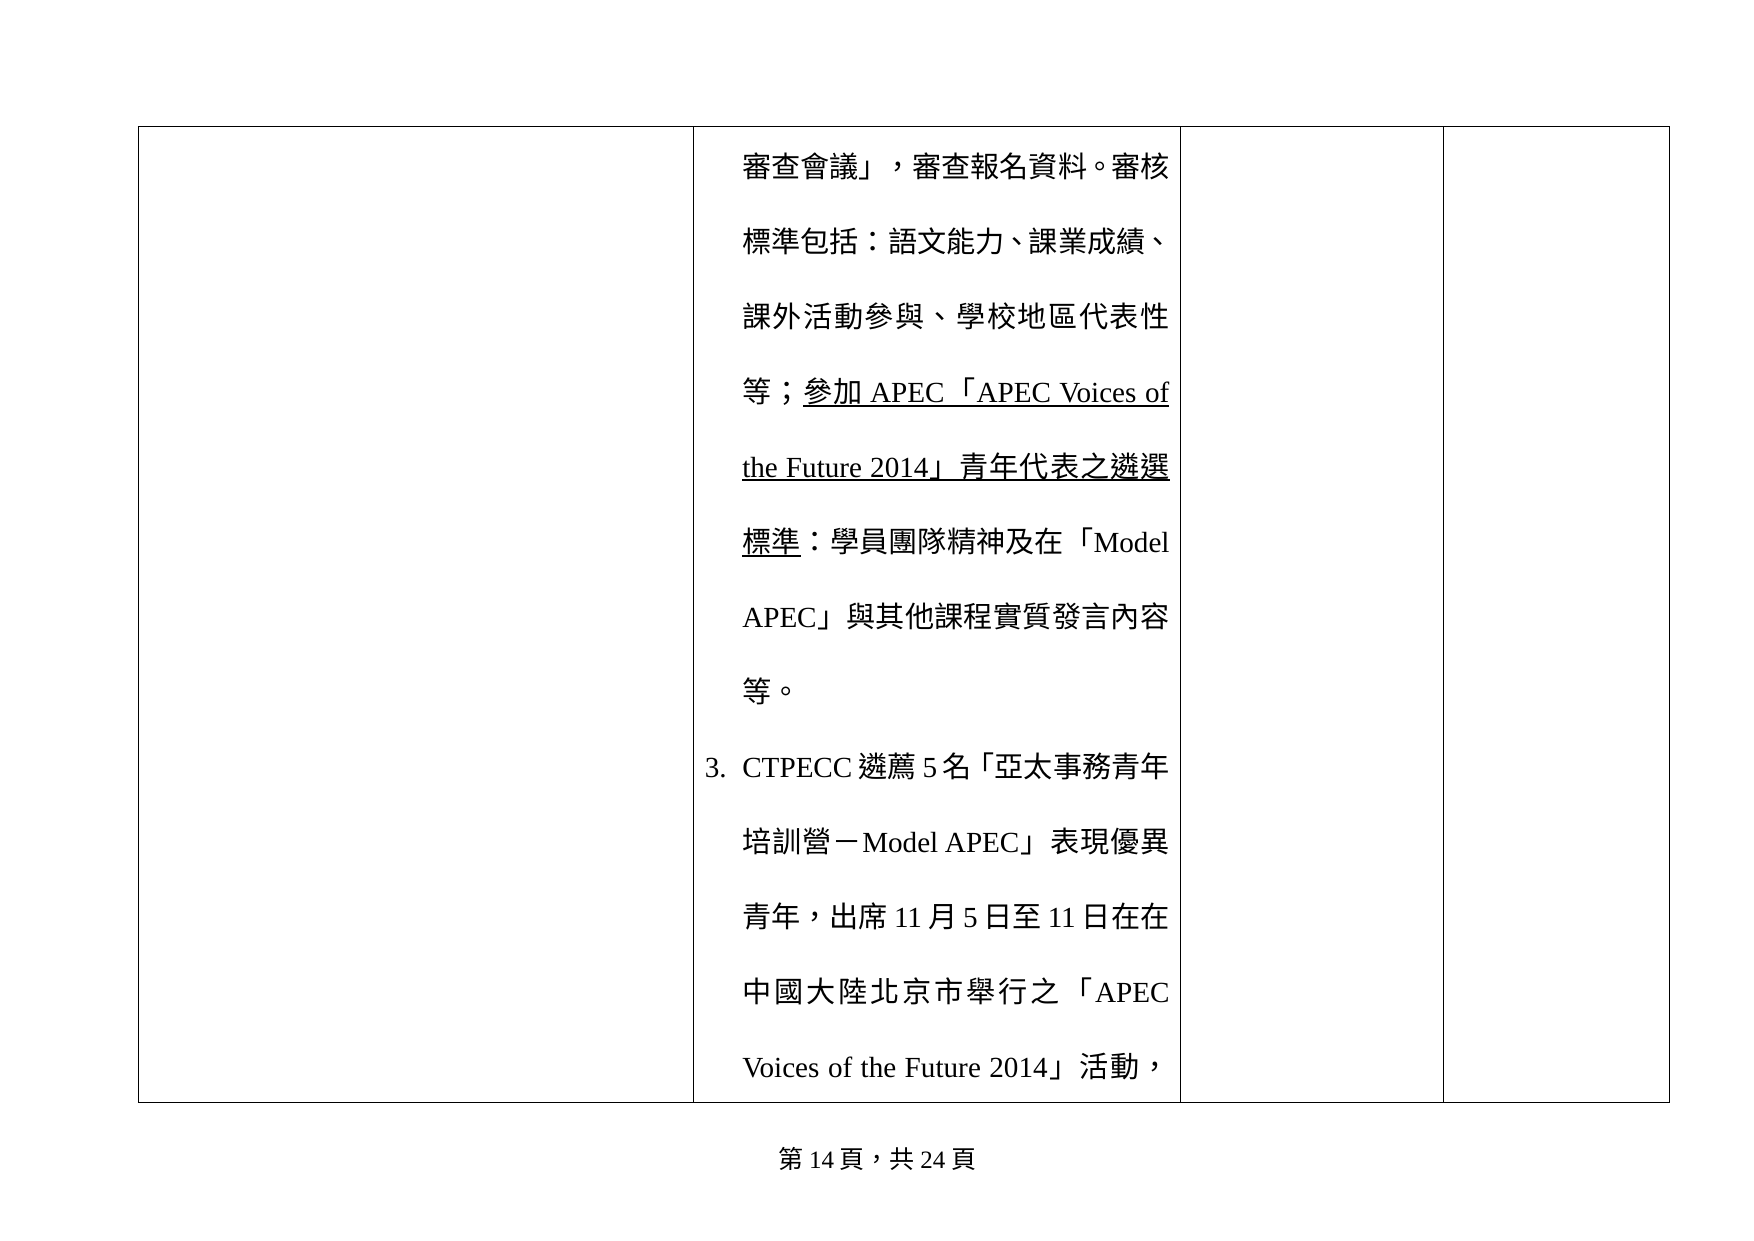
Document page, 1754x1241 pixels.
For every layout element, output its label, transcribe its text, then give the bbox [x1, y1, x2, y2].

table_cell [1444, 127, 1669, 1102]
table_cell 審查會議」，審查報名資料。審核標準包括：語文能力、課業成績、課外活動參與、學校地區代表性等；參加APEC「APEC Voices of the Future 2014」青年代表之遴選標準：學員團隊精神及在「Model APEC」與其他課程實質發言內容等。 CTPECC遴薦5名「亞太事務青年培訓營－Model APEC」表現優異青年，出席11月5日至11日在在中國大陸北京市舉行之「APEC Voices of the Future 2014」活動， [694, 127, 1180, 1102]
table_cell [139, 127, 693, 1102]
table_cell [1181, 127, 1443, 1102]
